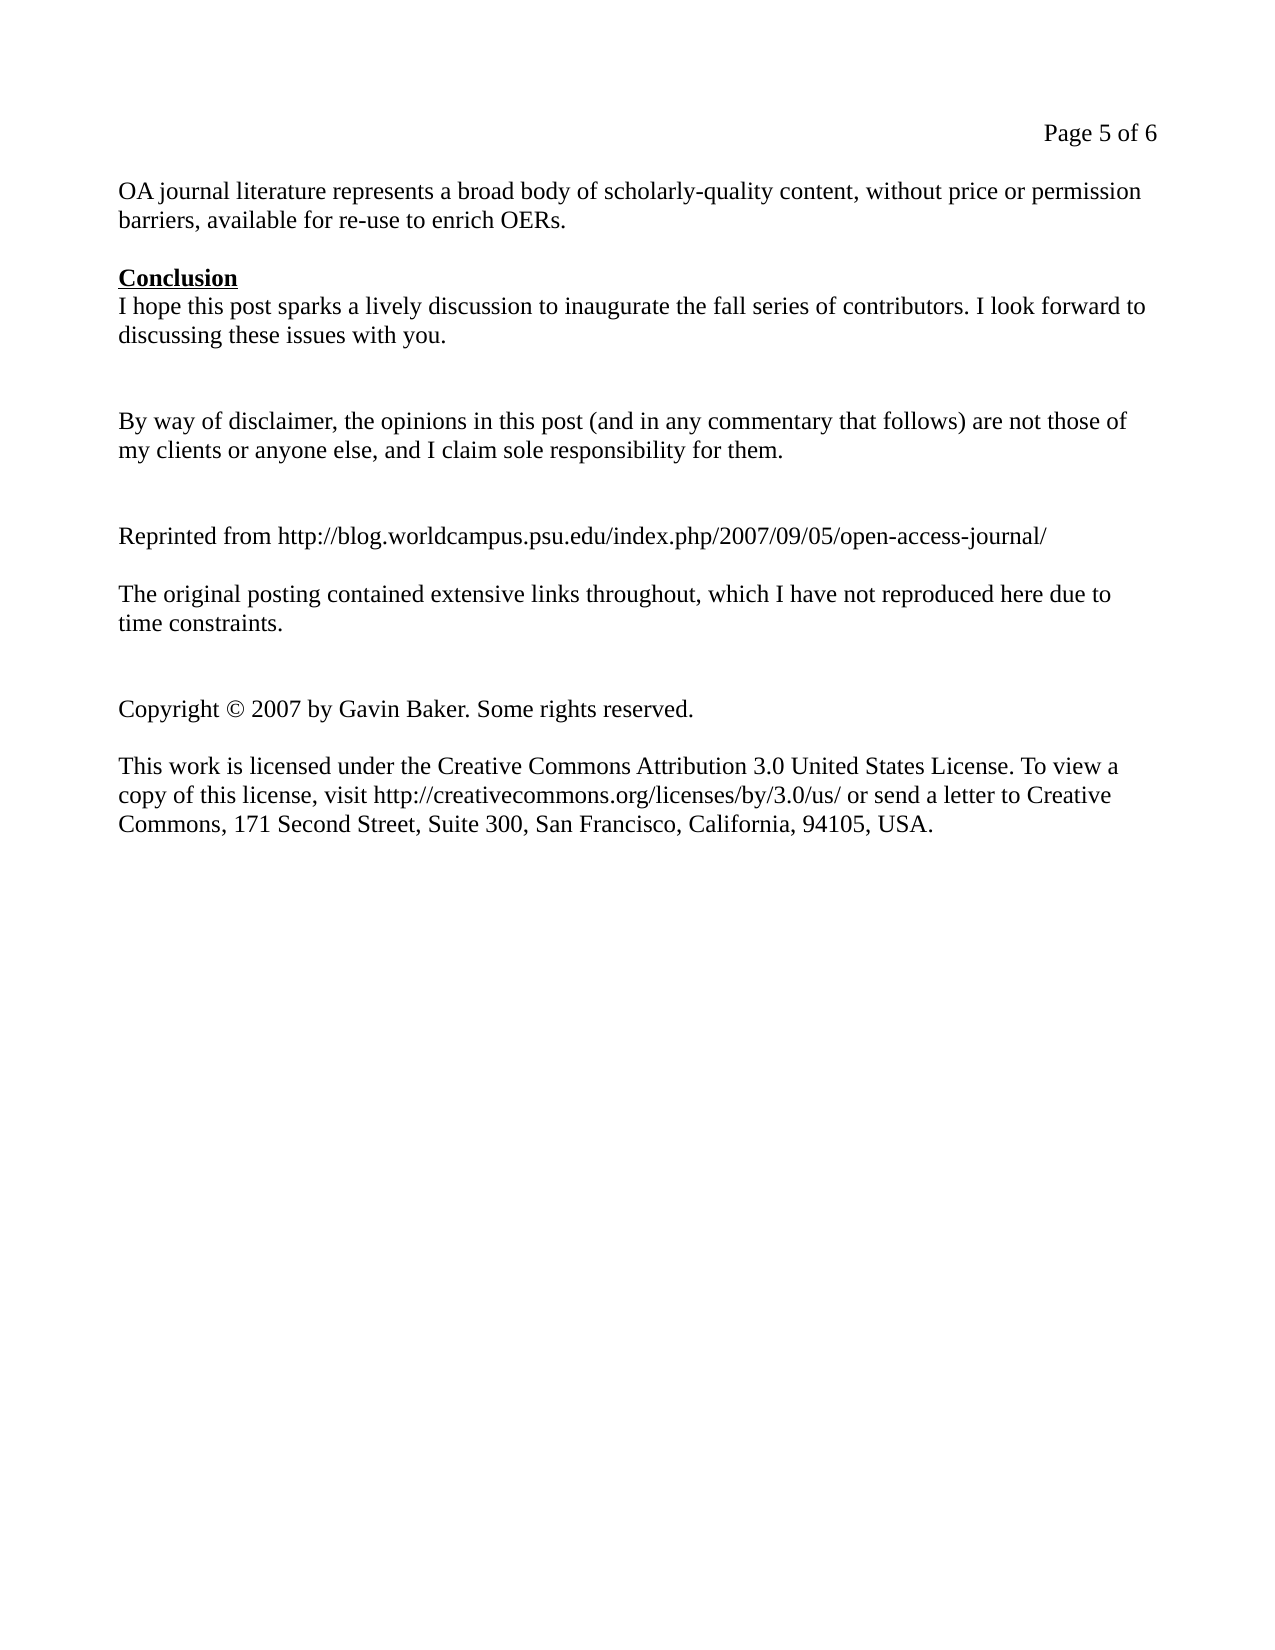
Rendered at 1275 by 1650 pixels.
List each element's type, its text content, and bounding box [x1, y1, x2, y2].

text Copyright © 2007 by Gavin Baker. Some rights reserved. [118, 694, 1157, 723]
text I hope this post sparks a lively discussion to inaugurate the fall series of contributors. I look forward to discussing these issues with you. [118, 291, 1157, 349]
text This work is licensed under the Creative Commons Attribution 3.0 United States License. To view a copy of this license, visit http://creativecommons.org/licenses/by/3.0/us/ or send a letter to Creative Commons, 171 Second Street, Suite 300, San Francisco, California, 94105, USA. [118, 751, 1157, 838]
text Conclusion [118, 263, 1157, 291]
text By way of disclaimer, the opinions in this post (and in any commentary that follows) are not those of my clients or anyone else, and I claim sole responsibility for them. [118, 406, 1157, 464]
text Reprinted from http://blog.worldcampus.psu.edu/index.php/2007/09/05/open-access-journal/ [118, 521, 1157, 550]
text The original posting contained extensive links throughout, which I have not reproduced here due to time constraints. [118, 579, 1157, 636]
text OA journal literature represents a broad body of scholarly-quality content, without price or permission barriers, available for re-use to enrich OERs. [118, 176, 1157, 234]
